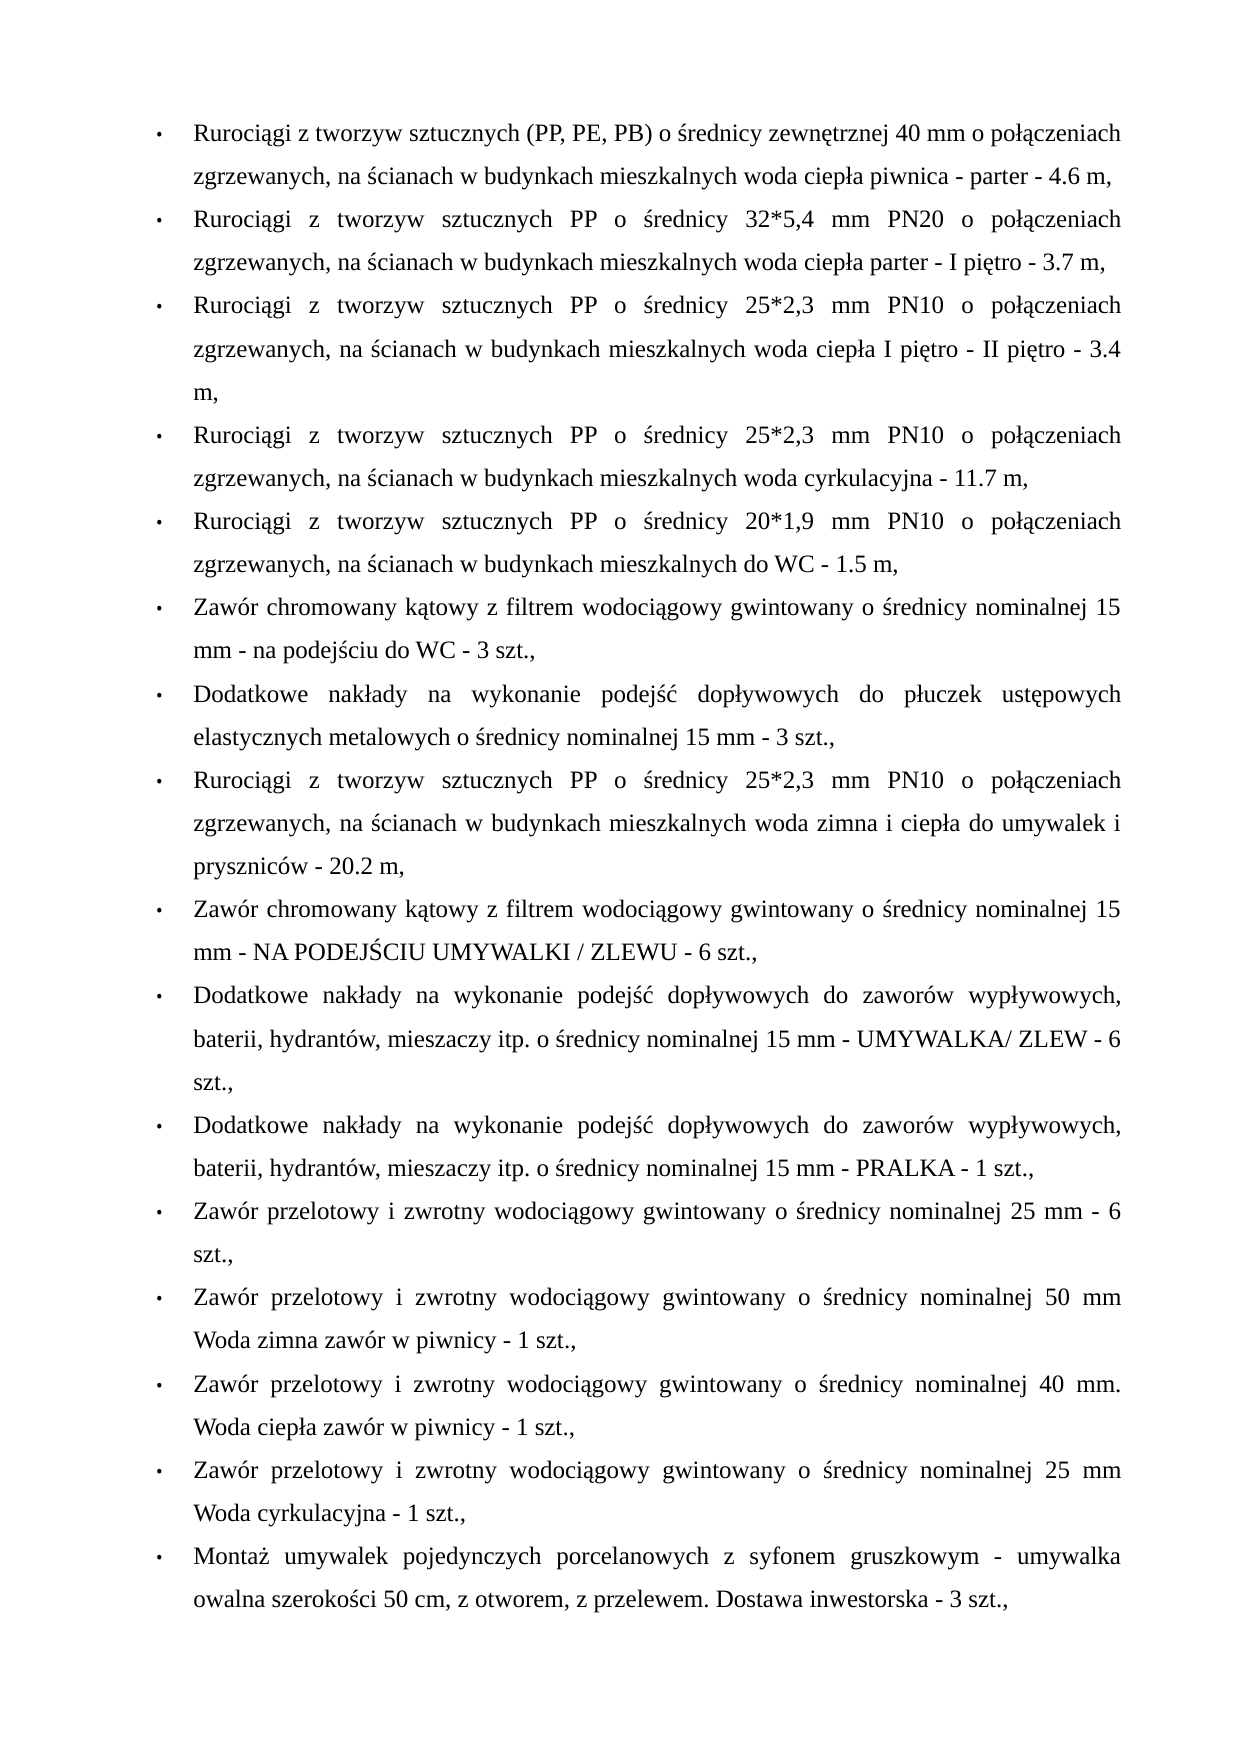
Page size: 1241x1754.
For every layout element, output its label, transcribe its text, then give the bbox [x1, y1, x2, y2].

list Dodatkowe nakłady na wykonanie podejść dopływowych do zaworów wypływowych, baterii, hydrantów, mieszaczy itp. o średnicy nominalnej 15 mm - PRALKA - 1 szt., [156, 1110, 1122, 1182]
list Dodatkowe nakłady na wykonanie podejść dopływowych do zaworów wypływowych, baterii, hydrantów, mieszaczy itp. o średnicy nominalnej 15 mm - UMYWALKA/ ZLEW - 6 szt., [156, 981, 1122, 1096]
list Zawór chromowany kątowy z filtrem wodociągowy gwintowany o średnicy nominalnej 15 mm - NA PODEJŚCIU UMYWALKI / ZLEWU - 6 szt., [156, 894, 1122, 966]
list Zawór przelotowy i zwrotny wodociągowy gwintowany o średnicy nominalnej 50 mm Woda zimna zawór w piwnicy - 1 szt., [156, 1282, 1122, 1354]
list Dodatkowe nakłady na wykonanie podejść dopływowych do płuczek ustępowych elastycznych metalowych o średnicy nominalnej 15 mm - 3 szt., [156, 679, 1122, 751]
list Rurociągi z tworzyw sztucznych PP o średnicy 20*1,9 mm PN10 o połączeniach zgrzewanych, na ścianach w budynkach mieszkalnych do WC - 1.5 m, [156, 506, 1122, 578]
list Zawór przelotowy i zwrotny wodociągowy gwintowany o średnicy nominalnej 25 mm - 6 szt., [156, 1196, 1122, 1268]
list Montaż umywalek pojedynczych porcelanowych z syfonem gruszkowym - umywalka owalna szerokości 50 cm, z otworem, z przelewem. Dostawa inwestorska - 3 szt., [156, 1541, 1122, 1613]
list Rurociągi z tworzyw sztucznych PP o średnicy 25*2,3 mm PN10 o połączeniach zgrzewanych, na ścianach w budynkach mieszkalnych woda zimna i ciepła do umywalek i pryszniców - 20.2 m, [156, 765, 1122, 880]
list Zawór chromowany kątowy z filtrem wodociągowy gwintowany o średnicy nominalnej 15 mm - na podejściu do WC - 3 szt., [156, 592, 1122, 664]
list Rurociągi z tworzyw sztucznych PP o średnicy 25*2,3 mm PN10 o połączeniach zgrzewanych, na ścianach w budynkach mieszkalnych woda ciepła I piętro - II piętro - 3.4 m, [156, 291, 1122, 406]
list Zawór przelotowy i zwrotny wodociągowy gwintowany o średnicy nominalnej 25 mm Woda cyrkulacyjna - 1 szt., [156, 1455, 1122, 1527]
list Rurociągi z tworzyw sztucznych (PP, PE, PB) o średnicy zewnętrznej 40 mm o połączeniach zgrzewanych, na ścianach w budynkach mieszkalnych woda ciepła piwnica - parter - 4.6 m, [156, 118, 1122, 190]
list Rurociągi z tworzyw sztucznych PP o średnicy 25*2,3 mm PN10 o połączeniach zgrzewanych, na ścianach w budynkach mieszkalnych woda cyrkulacyjna - 11.7 m, [156, 420, 1122, 492]
list Zawór przelotowy i zwrotny wodociągowy gwintowany o średnicy nominalnej 40 mm. Woda ciepła zawór w piwnicy - 1 szt., [156, 1369, 1122, 1441]
list Rurociągi z tworzyw sztucznych PP o średnicy 32*5,4 mm PN20 o połączeniach zgrzewanych, na ścianach w budynkach mieszkalnych woda ciepła parter - I piętro - 3.7 m, [156, 204, 1122, 276]
